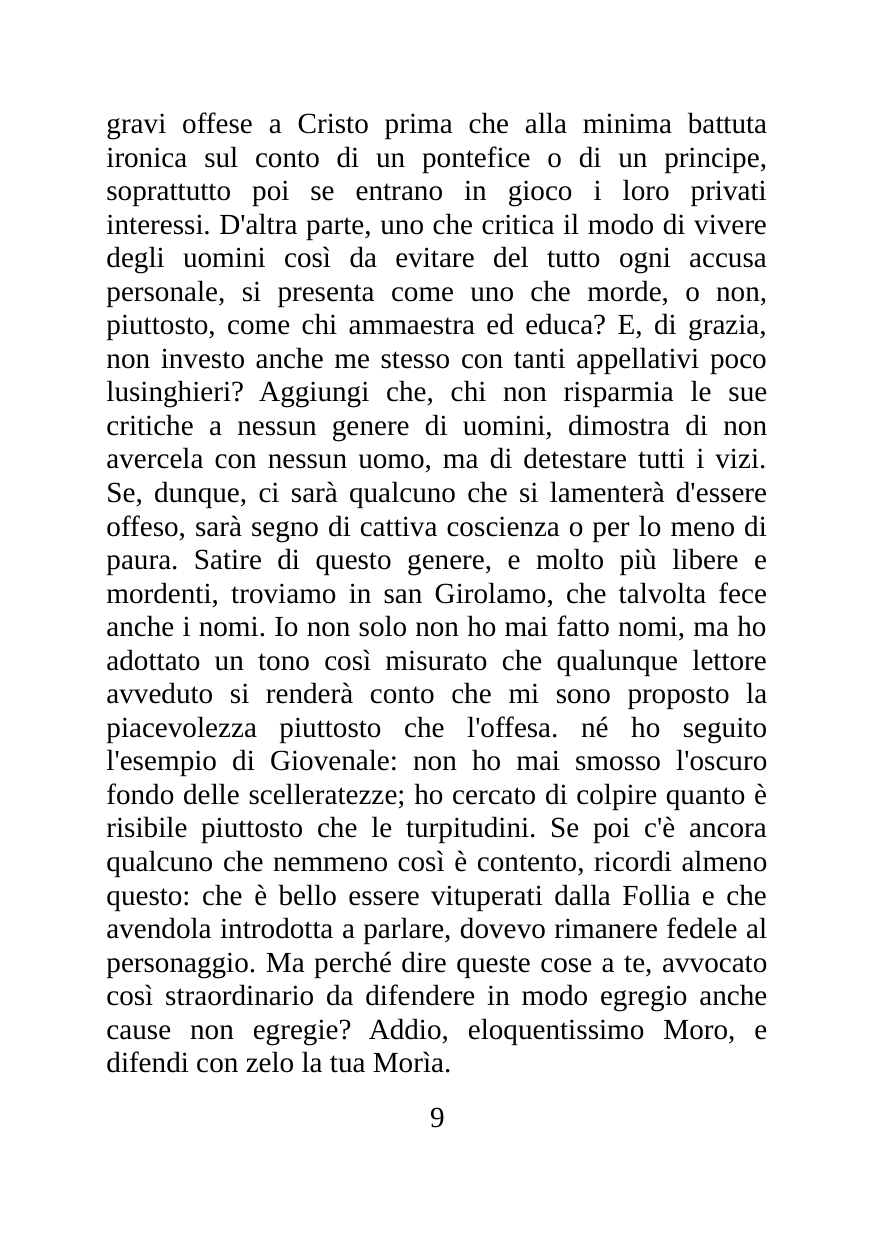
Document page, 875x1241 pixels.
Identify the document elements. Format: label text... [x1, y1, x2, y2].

text gravi offese a Cristo prima che alla minima battuta ironica sul conto di un pontefice o di un principe, soprattutto poi se entrano in gioco i loro privati interessi. D'altra parte, uno che critica il modo di vivere degli uomini così da evitare del tutto ogni accusa personale, si presenta come uno che morde, o non, piuttosto, come chi ammaestra ed educa? E, di grazia, non investo anche me stesso con tanti appellativi poco lusinghieri? Aggiungi che, chi non risparmia le sue critiche a nessun genere di uomini, dimostra di non avercela con nessun uomo, ma di detestare tutti i vizi. Se, dunque, ci sarà qualcuno che si lamenterà d'essere offeso, sarà segno di cattiva coscienza o per lo meno di paura. Satire di questo genere, e molto più libere e mordenti, troviamo in san Girolamo, che talvolta fece anche i nomi. Io non solo non ho mai fatto nomi, ma ho adottato un tono così misurato che qualunque lettore avveduto si renderà conto che mi sono proposto la piacevolezza piuttosto che l'offesa. né ho seguito l'esempio di Giovenale: non ho mai smosso l'oscuro fondo delle scelleratezze; ho cercato di colpire quanto è risibile piuttosto che le turpitudini. Se poi c'è ancora qualcuno che nemmeno così è contento, ricordi almeno questo: che è bello essere vituperati dalla Follia e che avendola introdotta a parlare, dovevo rimanere fedele al personaggio. Ma perché dire queste cose a te, avvocato così straordinario da difendere in modo egregio anche cause non egregie? Addio, eloquentissimo Moro, e difendi con zelo la tua Morìa. [106, 106, 768, 1079]
